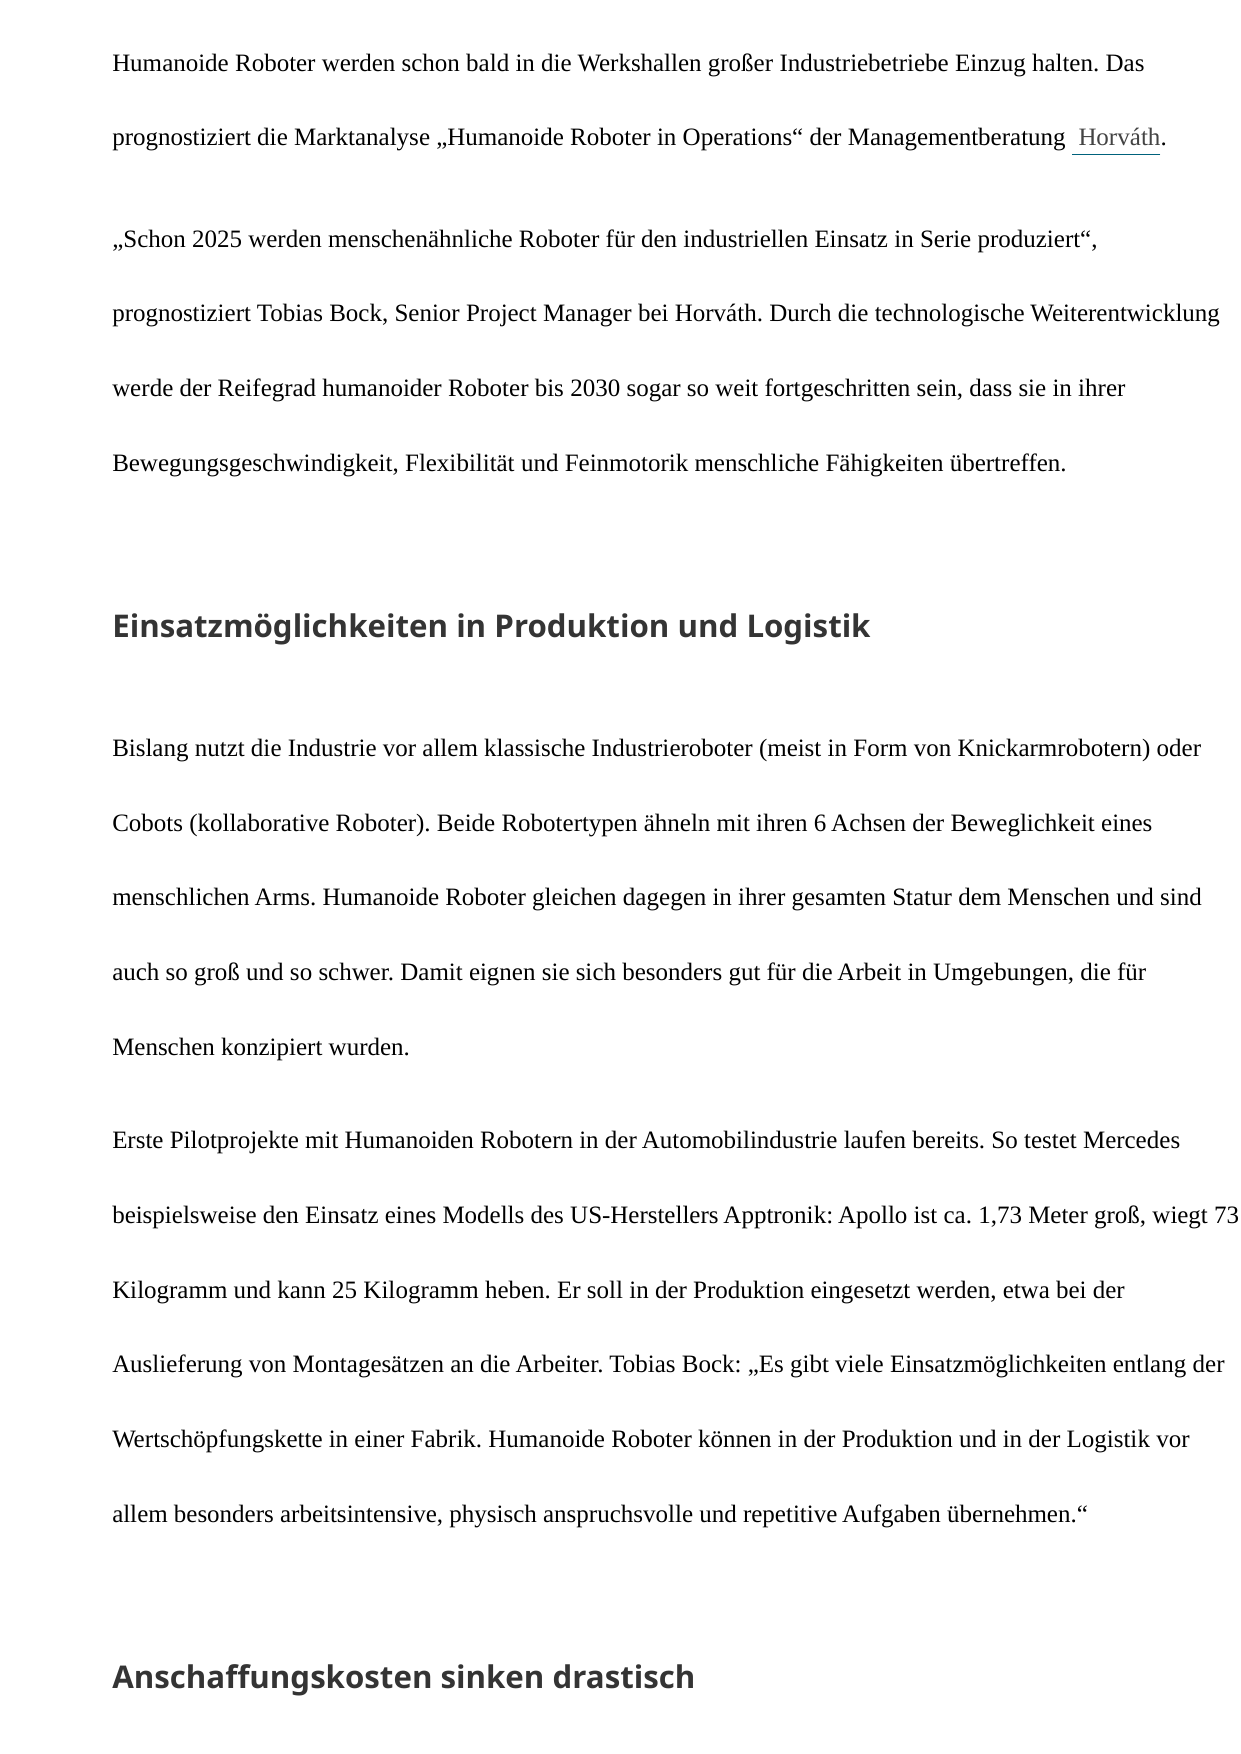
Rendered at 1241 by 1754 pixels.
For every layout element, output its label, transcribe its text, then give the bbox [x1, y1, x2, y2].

text Erste Pilotprojekte mit Humanoiden Robotern in der Automobilindustrie laufen bereits. So testet Mercedes beispielsweise den Einsatz eines Modells des US-Herstellers Apptronik: Apollo ist ca. 1,73 Meter groß, wiegt 73 Kilogramm und kann 25 Kilogramm heben. Er soll in der Produktion eingesetzt werden, etwa bei der Auslieferung von Montagesätzen an die Arbeiter. Tobias Bock: „Es gibt viele Einsatzmöglichkeiten entlang der Wertschöpfungskette in einer Fabrik. Humanoide Roboter können in der Produktion und in der Logistik vor allem besonders arbeitsintensive, physisch anspruchsvolle und repetitive Aufgaben übernehmen.“ [112, 1125, 1240, 1527]
text Bislang nutzt die Industrie vor allem klassische Industrieroboter (meist in Form von Knickarmrobotern) oder Cobots (kollaborative Roboter). Beide Robotertypen ähneln mit ihren 6 Achsen der Beweglichkeit eines menschlichen Arms. Humanoide Roboter gleichen dagegen in ihrer gesamten Statur dem Menschen und sind auch so groß und so schwer. Damit eignen sie sich besonders gut für die Arbeit in Umgebungen, die für Menschen konzipiert wurden. [112, 733, 1240, 1061]
subtitle Einsatzmöglichkeiten in Produktion und Logistik [112, 604, 1240, 646]
text Humanoide Roboter werden schon bald in die Werkshallen großer Industriebetriebe Einzug halten. Das prognostiziert die Marktanalyse „Humanoide Roboter in Operations“ der Managementberatung Horváth. [112, 48, 1240, 154]
subtitle Anschaffungskosten sinken drastisch [112, 1655, 1240, 1697]
text „Schon 2025 werden menschenähnliche Roboter für den industriellen Einsatz in Serie produziert“, prognostiziert Tobias Bock, Senior Project Manager bei Horváth. Durch die technologische Weiterentwicklung werde der Reifegrad humanoider Roboter bis 2030 sogar so weit fortgeschritten sein, dass sie in ihrer Bewegungsgeschwindigkeit, Flexibilität und Feinmotorik menschliche Fähigkeiten übertreffen. [112, 224, 1240, 476]
